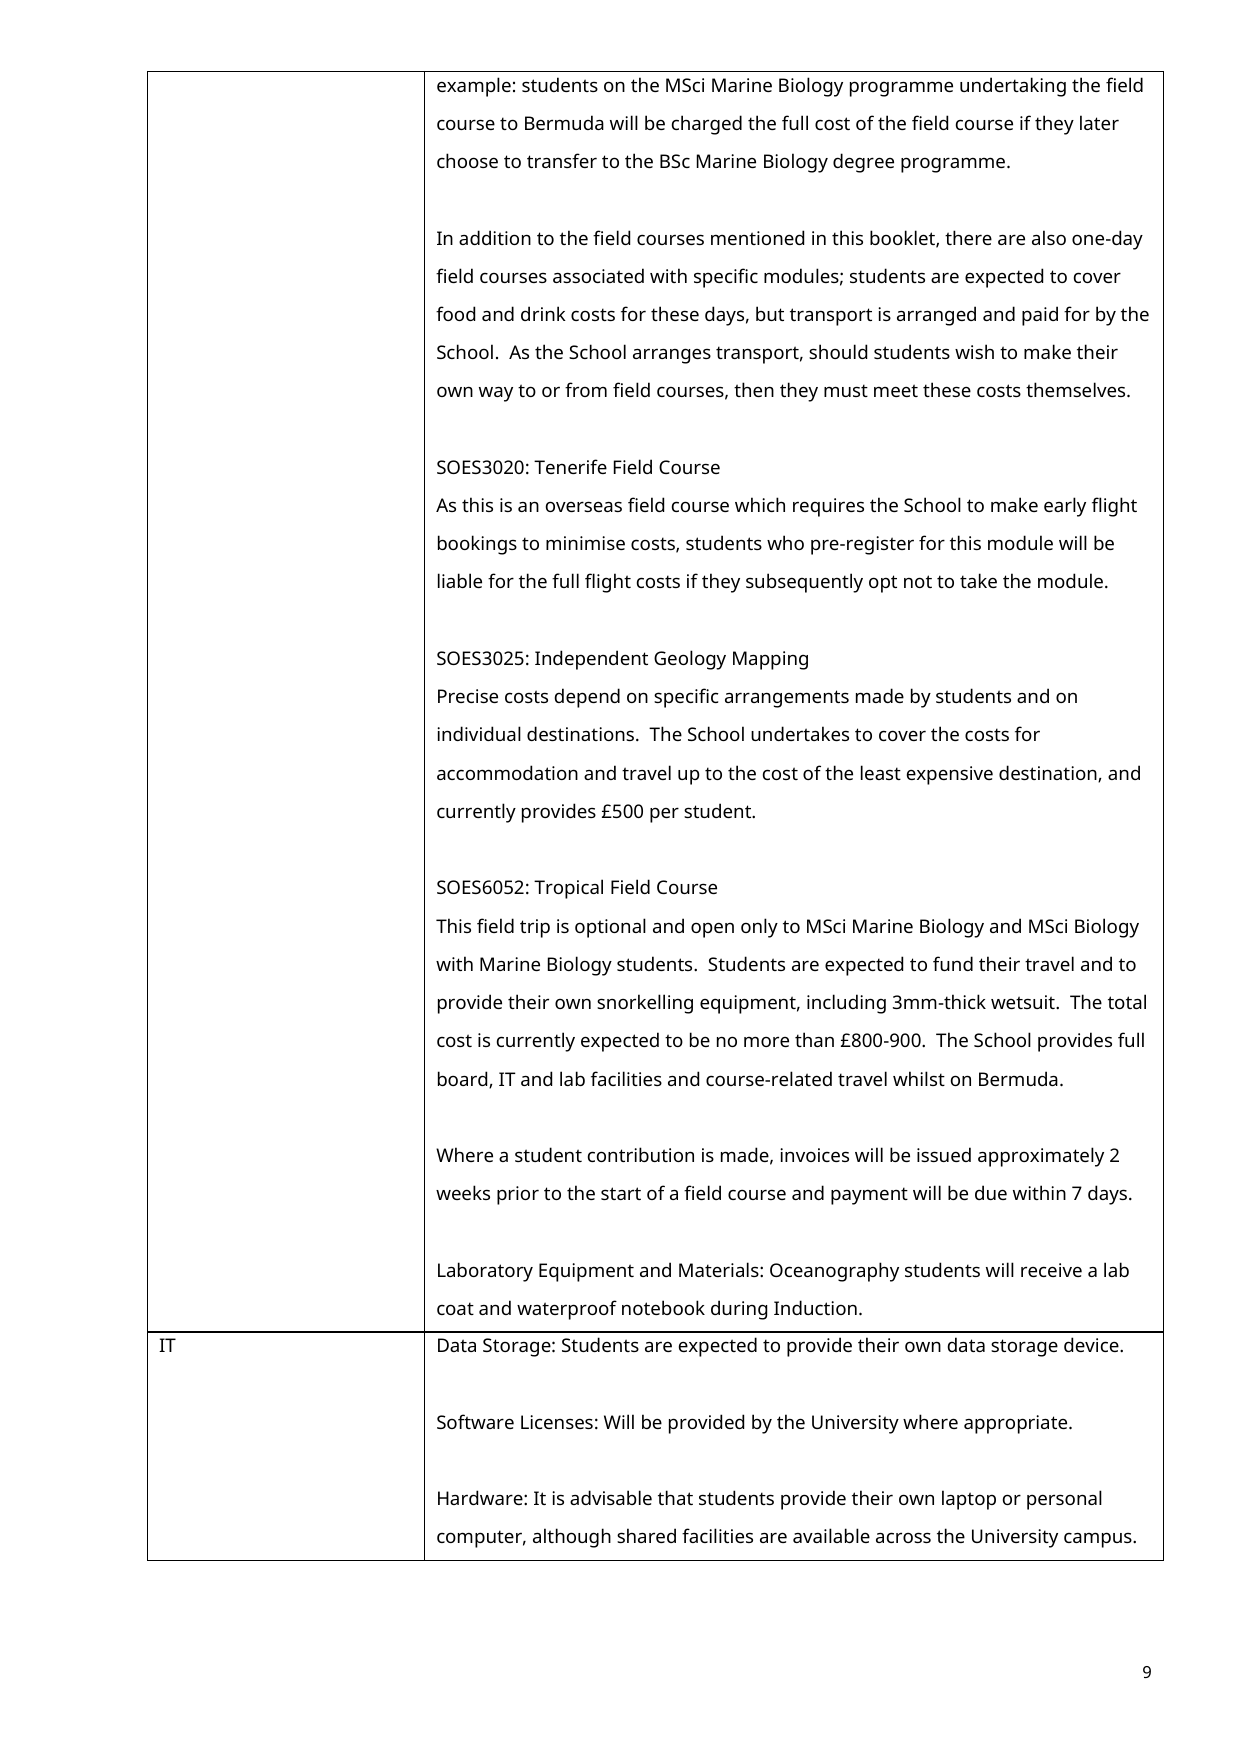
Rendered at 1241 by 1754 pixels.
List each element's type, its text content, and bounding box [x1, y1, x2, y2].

table_cell Data Storage: Students are expected to provide their own data storage device. Software Licenses: Will be provided by the University where appropriate. Hardware: It is advisable that students provide their own laptop or personal computer, although shared facilities are available across the University campus. [425, 1333, 1163, 1560]
table_cell [148, 72, 424, 1331]
table_cell example: students on the MSci Marine Biology programme undertaking the field course to Bermuda will be charged the full cost of the field course if they later choose to transfer to the BSc Marine Biology degree programme. In addition to the field courses mentioned in this booklet, there are also one-day field courses associated with specific modules; students are expected to cover food and drink costs for these days, but transport is arranged and paid for by the School. As the School arranges transport, should students wish to make their own way to or from field courses, then they must meet these costs themselves. SOES3020: Tenerife Field Course As this is an overseas field course which requires the School to make early flight bookings to minimise costs, students who pre-register for this module will be liable for the full flight costs if they subsequently opt not to take the module. SOES3025: Independent Geology Mapping Precise costs depend on specific arrangements made by students and on individual destinations. The School undertakes to cover the costs for accommodation and travel up to the cost of the least expensive destination, and currently provides £500 per student. SOES6052: Tropical Field Course This field trip is optional and open only to MSci Marine Biology and MSci Biology with Marine Biology students. Students are expected to fund their travel and to provide their own snorkelling equipment, including 3mm-thick wetsuit. The total cost is currently expected to be no more than £800-900. The School provides full board, IT and lab facilities and course-related travel whilst on Bermuda. Where a student contribution is made, invoices will be issued approximately 2 weeks prior to the start of a field course and payment will be due within 7 days. Laboratory Equipment and Materials: Oceanography students will receive a lab coat and waterproof notebook during Induction. [425, 72, 1163, 1331]
table_cell IT [148, 1333, 424, 1560]
